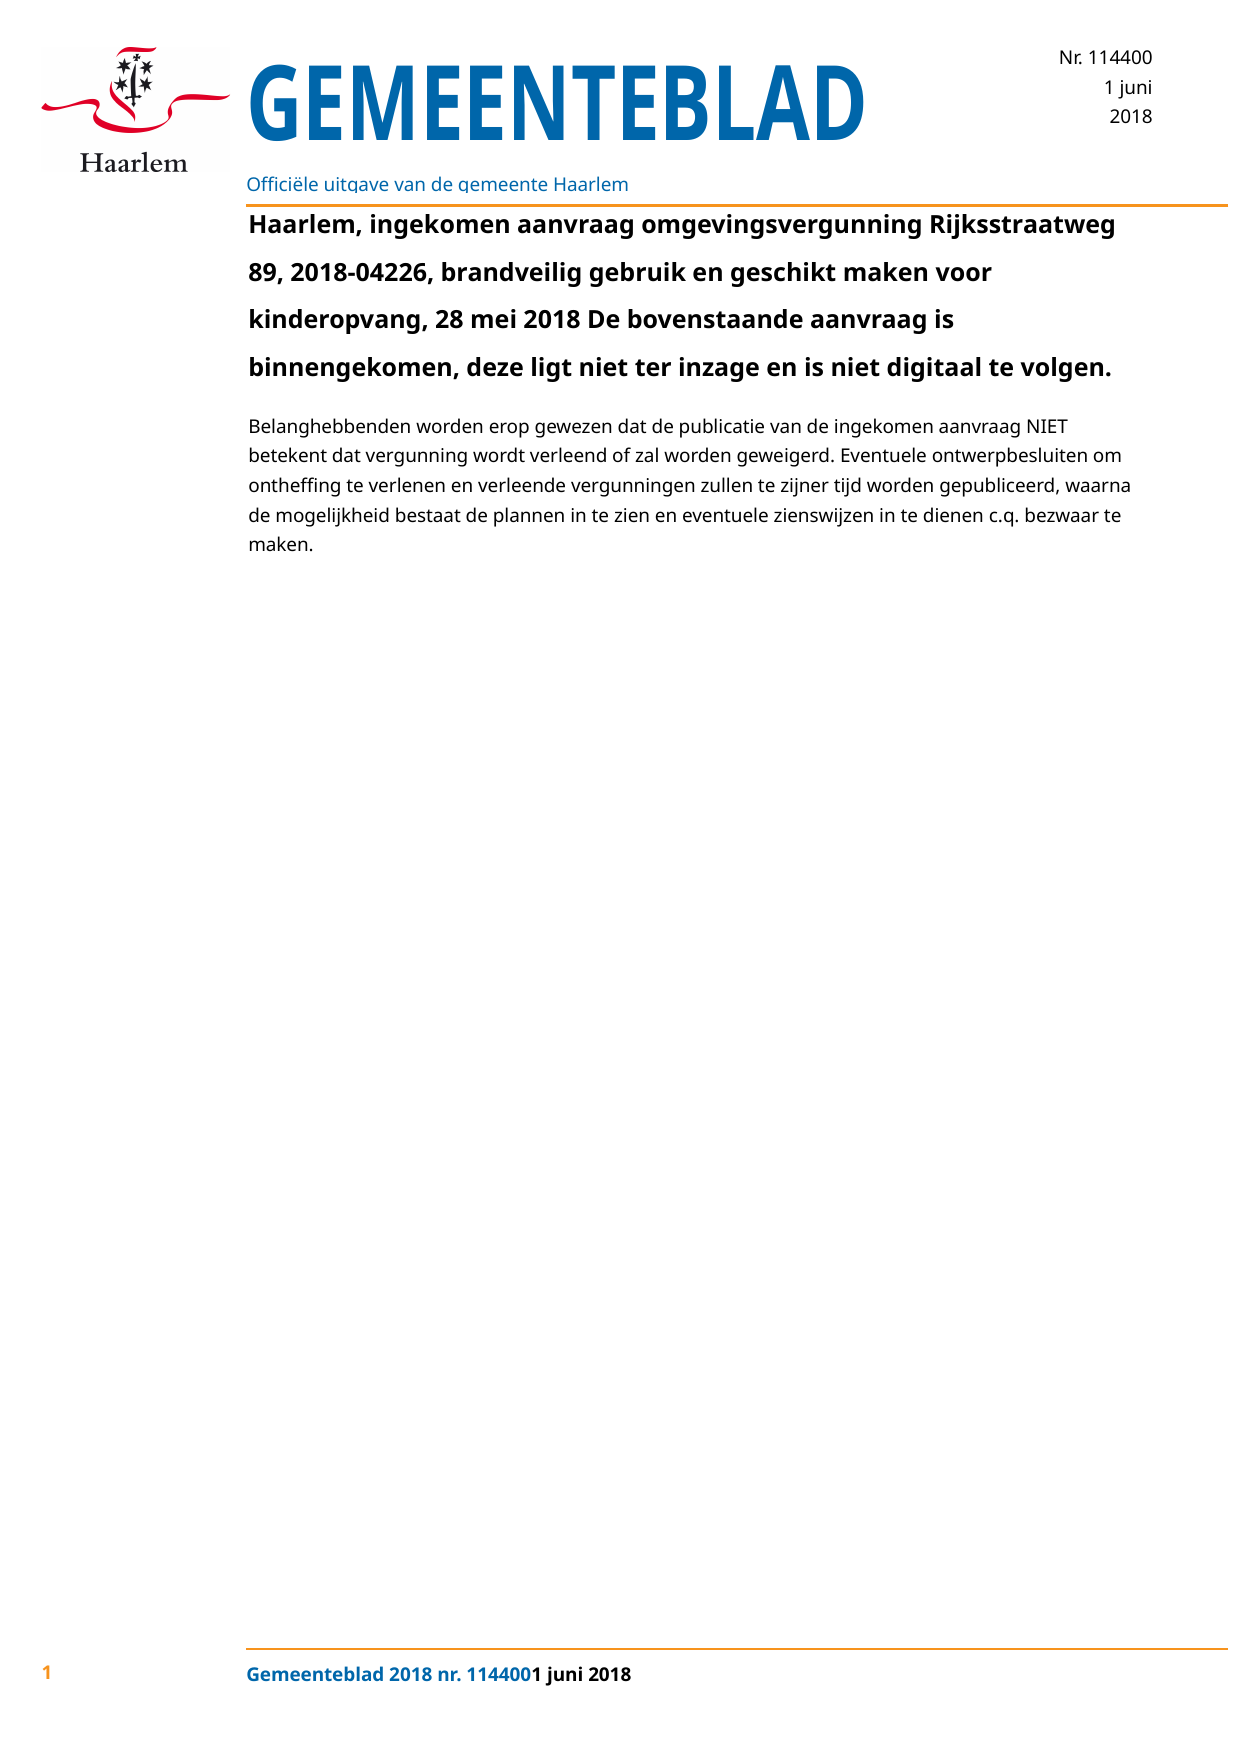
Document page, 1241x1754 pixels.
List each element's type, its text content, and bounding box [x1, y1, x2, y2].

picture [41, 47, 231, 172]
text Haarlem, ingekomen aanvraag omgevingsvergunning Rijksstraatweg 89, 2018-04226, brandveilig gebruik en geschikt maken voor kinderopvang, 28 mei 2018 De bovenstaande aanvraag is binnengekomen, deze ligt niet ter inzage en is niet digitaal te volgen. [248, 207, 1152, 384]
text Belanghebbenden worden erop gewezen dat de publicatie van de ingekomen aanvraag NIET betekent dat vergunning wordt verleend of zal worden geweigerd. Eventuele ontwerpbesluiten om ontheffing te verlenen en verleende vergunningen zullen te zijner tijd worden gepubliceerd, waarna de mogelijkheid bestaat de plannen in te zien en eventuele zienswijzen in te dienen c.q. bezwaar te maken. [248, 413, 1152, 557]
